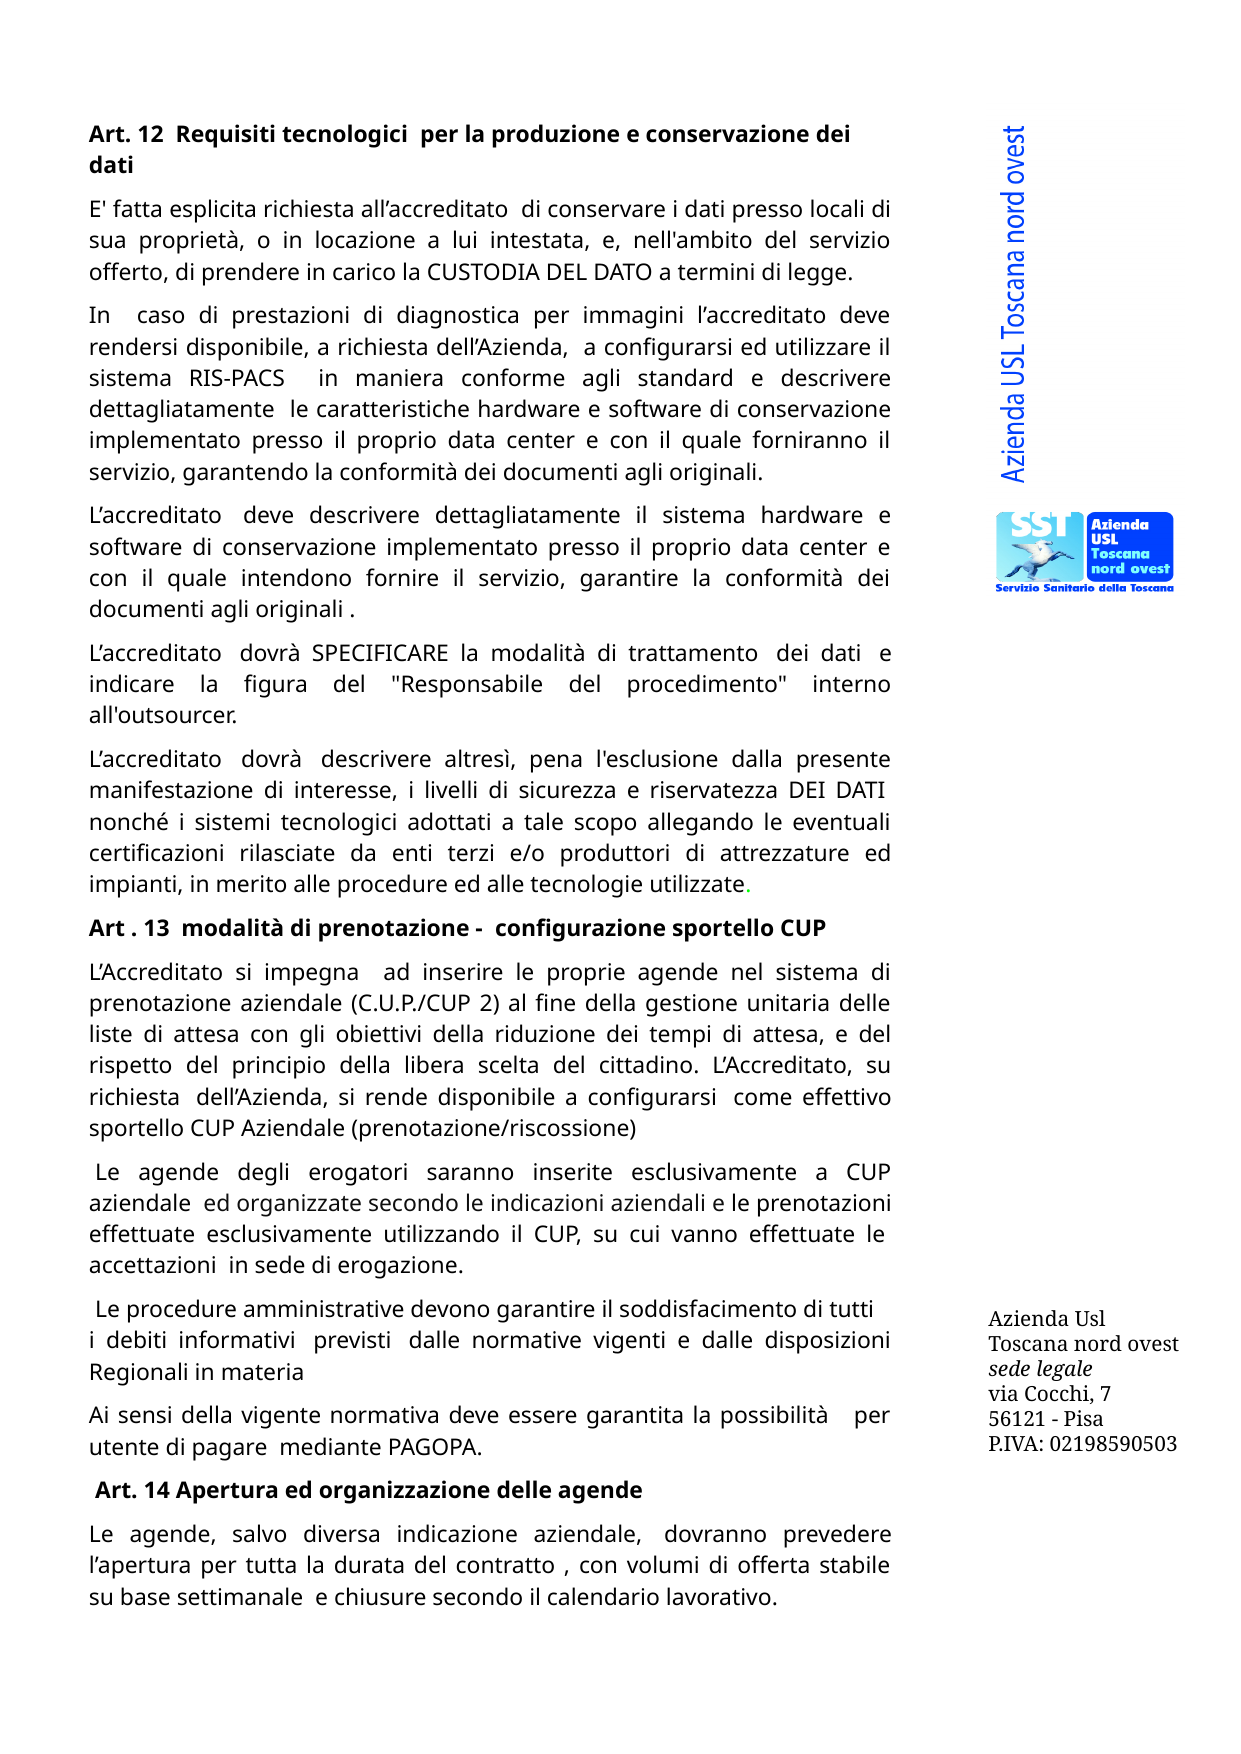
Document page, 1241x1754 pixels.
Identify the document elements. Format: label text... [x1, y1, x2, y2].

text Le agende, salvo diversa indicazione aziendale, dovranno prevedere l’apertura per tutta la durata del contratto , con volumi di offerta stabile su base settimanale e chiusure secondo il calendario lavorativo. [89, 1518, 892, 1612]
picture [986, 98, 1185, 596]
text L’accreditato dovrà descrivere altresì, pena l'esclusione dalla presente manifestazione di interesse, i livelli di sicurezza e riservatezza DEI DATI nonché i sistemi tecnologici adottati a tale scopo allegando le eventuali certificazioni rilasciate da enti terzi e/o produttori di attrezzature ed impianti, in merito alle procedure ed alle tecnologie utilizzate. [89, 743, 892, 899]
text Le procedure amministrative devono garantire il soddisfacimento di tutti i debiti informativi previsti dalle normative vigenti e dalle disposizioni Regionali in materia [89, 1293, 892, 1387]
text In caso di prestazioni di diagnostica per immagini l’accreditato deve rendersi disponibile, a richiesta dell’Azienda, a configurarsi ed utilizzare il sistema RIS-PACS in maniera conforme agli standard e descrivere dettagliatamente le caratteristiche hardware e software di conservazione implementato presso il proprio data center e con il quale forniranno il servizio, garantendo la conformità dei documenti agli originali. [89, 299, 892, 487]
text Ai sensi della vigente normativa deve essere garantita la possibilità per utente di pagare mediante PAGOPA. [89, 1399, 892, 1462]
text L’Accreditato si impegna ad inserire le proprie agende nel sistema di prenotazione aziendale (C.U.P./CUP 2) al fine della gestione unitaria delle liste di attesa con gli obiettivi della riduzione dei tempi di attesa, e del rispetto del principio della libera scelta del cittadino. L’Accreditato, su richiesta dell’Azienda, si rende disponibile a configurarsi come effettivo sportello CUP Aziendale (prenotazione/riscossione) [89, 956, 892, 1143]
text Art. 12 Requisiti tecnologici per la produzione e conservazione dei dati [89, 118, 892, 181]
text L’accreditato deve descrivere dettagliatamente il sistema hardware e software di conservazione implementato presso il proprio data center e con il quale intendono fornire il servizio, garantire la conformità dei documenti agli originali . [89, 499, 892, 624]
text E' fatta esplicita richiesta all’accreditato di conservare i dati presso locali di sua proprietà, o in locazione a lui intestata, e, nell'ambito del servizio offerto, di prendere in carico la CUSTODIA DEL DATO a termini di legge. [89, 193, 892, 287]
text Le agende degli erogatori saranno inserite esclusivamente a CUP aziendale ed organizzate secondo le indicazioni aziendali e le prenotazioni effettuate esclusivamente utilizzando il CUP, su cui vanno effettuate le accettazioni in sede di erogazione. [89, 1156, 892, 1281]
text Art. 14 Apertura ed organizzazione delle agende [89, 1474, 892, 1506]
text Art . 13 modalità di prenotazione - configurazione sportello CUP [89, 912, 892, 943]
text L’accreditato dovrà SPECIFICARE la modalità di trattamento dei dati e indicare la figura del "Responsabile del procedimento" interno all'outsourcer. [89, 637, 892, 731]
